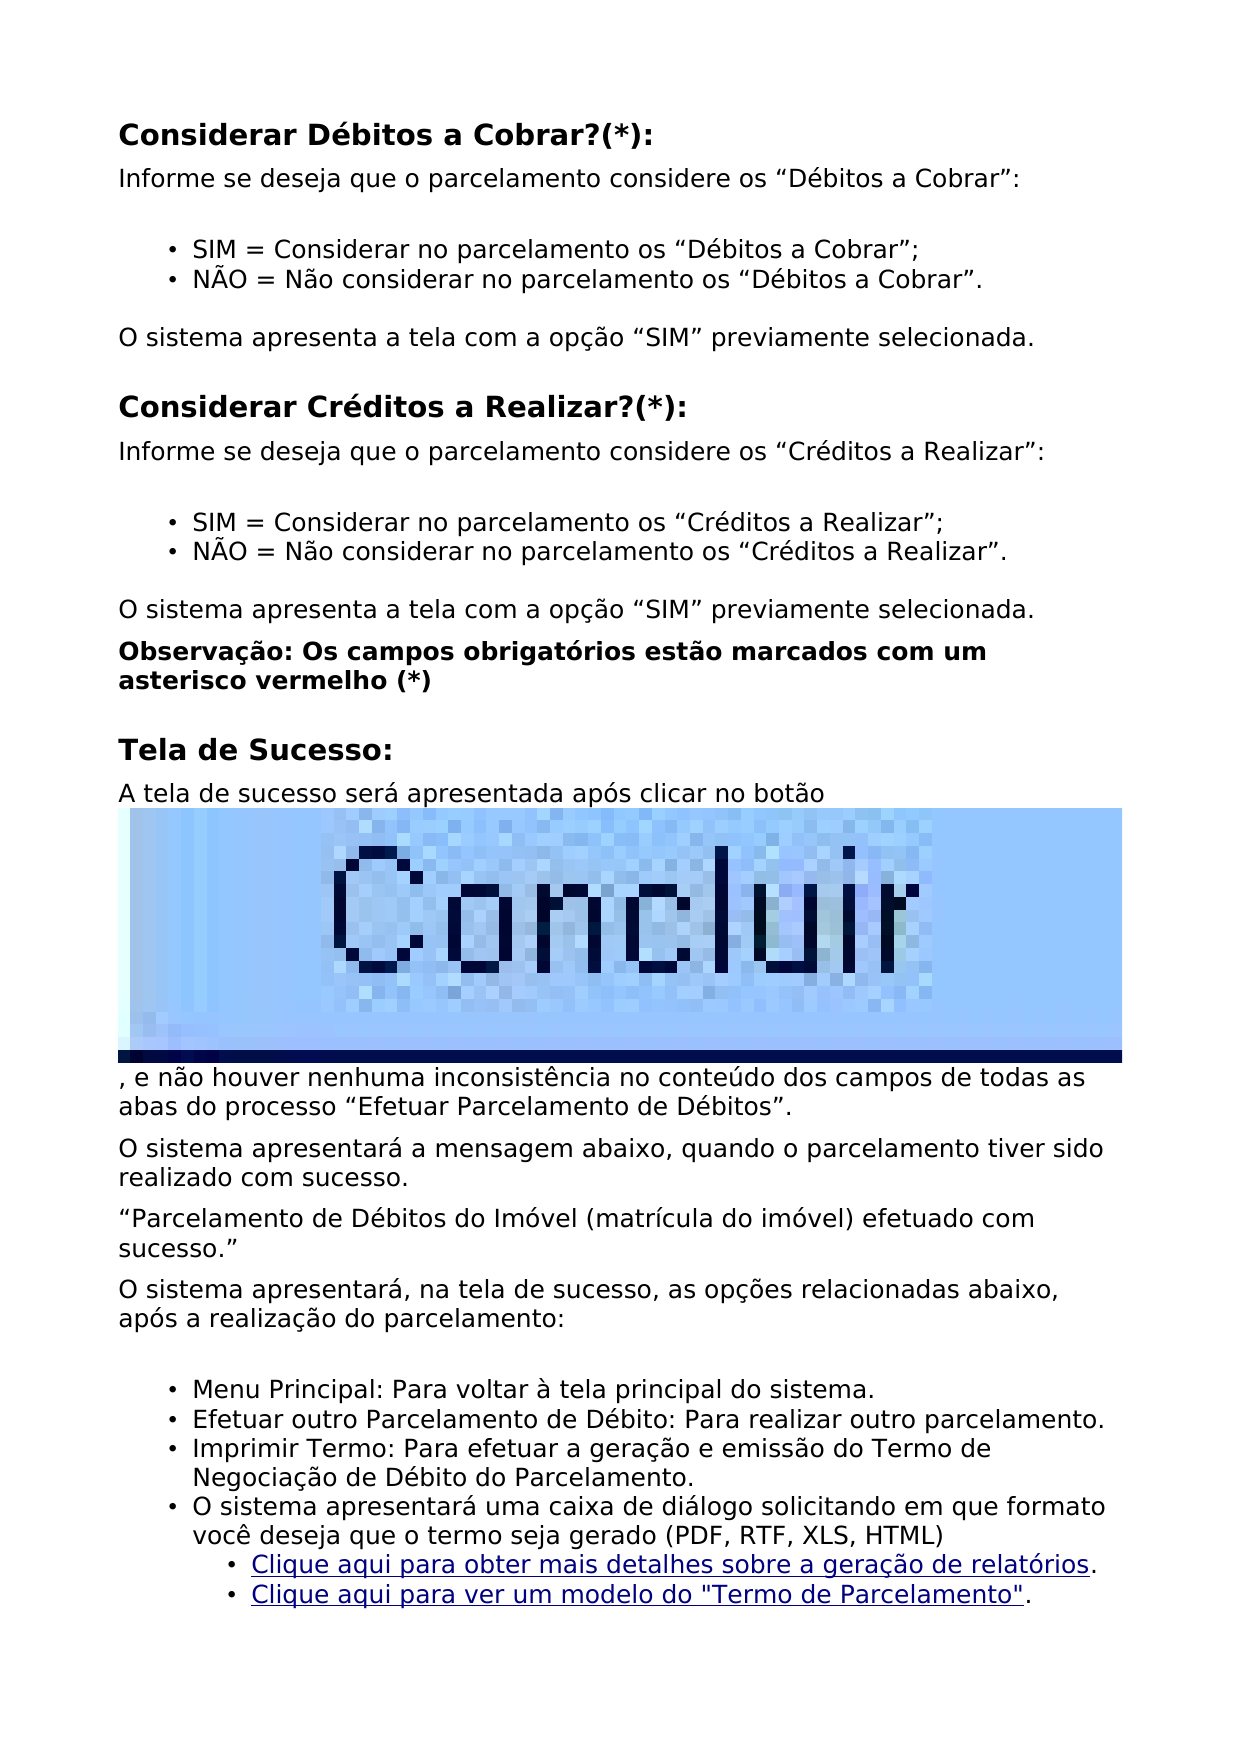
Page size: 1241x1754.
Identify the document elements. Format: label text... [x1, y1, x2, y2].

subtitle Tela de Sucesso: [118, 733, 1122, 767]
picture [118, 808, 1123, 1063]
list Efetuar outro Parcelamento de Débito: Para realizar outro parcelamento. [177, 1405, 1122, 1434]
subtitle Considerar Débitos a Cobrar?(*): [118, 118, 1122, 152]
list O sistema apresentará uma caixa de diálogo solicitando em que formato você deseja que o termo seja gerado (PDF, RTF, XLS, HTML) [177, 1492, 1122, 1551]
list SIM = Considerar no parcelamento os “Débitos a Cobrar”; [177, 236, 1122, 265]
list NÃO = Não considerar no parcelamento os “Créditos a Realizar”. [177, 537, 1122, 566]
text Informe se deseja que o parcelamento considere os “Débitos a Cobrar”: [118, 164, 1122, 194]
text O sistema apresentará, na tela de sucesso, as opções relacionadas abaixo, após a realização do parcelamento: [118, 1275, 1122, 1334]
text “Parcelamento de Débitos do Imóvel (matrícula do imóvel) efetuado com sucesso.” [118, 1204, 1122, 1263]
list Imprimir Termo: Para efetuar a geração e emissão do Termo de Negociação de Débito do Parcelamento. [177, 1434, 1122, 1492]
text O sistema apresenta a tela com a opção “SIM” previamente selecionada. [118, 323, 1122, 353]
list NÃO = Não considerar no parcelamento os “Débitos a Cobrar”. [177, 265, 1122, 294]
list Menu Principal: Para voltar à tela principal do sistema. [177, 1376, 1122, 1405]
text Observação: Os campos obrigatórios estão marcados com um asterisco vermelho (*) [118, 637, 1122, 696]
text O sistema apresenta a tela com a opção “SIM” previamente selecionada. [118, 596, 1122, 625]
text , e não houver nenhuma inconsistência no conteúdo dos campos de todas as abas do processo “Efetuar Parcelamento de Débitos”. [118, 1063, 1122, 1121]
list Clique aqui para ver um modelo do "Termo de Parcelamento". [236, 1580, 1122, 1609]
list SIM = Considerar no parcelamento os “Créditos a Realizar”; [177, 508, 1122, 537]
subtitle Considerar Créditos a Realizar?(*): [118, 390, 1122, 424]
text Informe se deseja que o parcelamento considere os “Créditos a Realizar”: [118, 437, 1122, 466]
text A tela de sucesso será apresentada após clicar no botão [118, 779, 1122, 808]
text O sistema apresentará a mensagem abaixo, quando o parcelamento tiver sido realizado com sucesso. [118, 1134, 1122, 1192]
list Clique aqui para obter mais detalhes sobre a geração de relatórios. [236, 1551, 1122, 1580]
